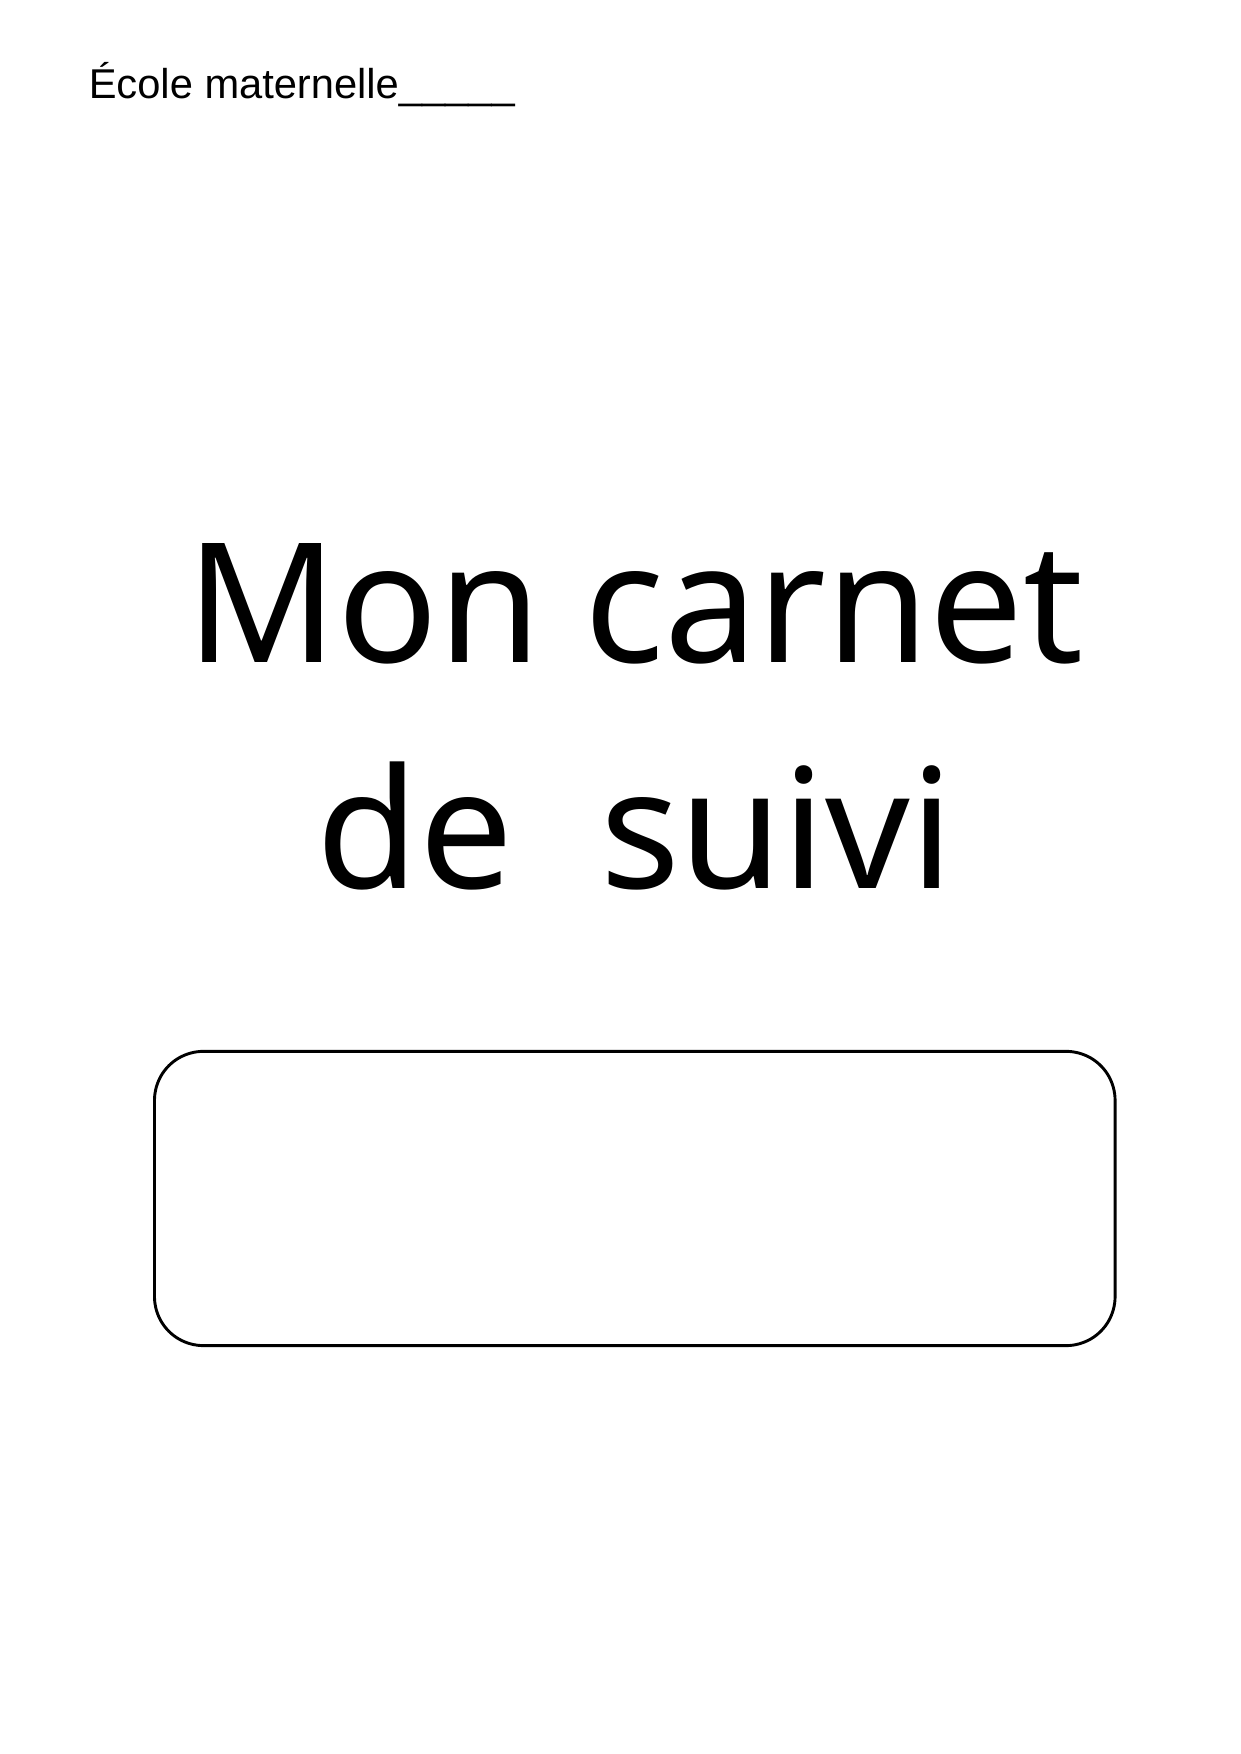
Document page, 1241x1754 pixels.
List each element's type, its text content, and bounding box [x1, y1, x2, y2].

text École maternelle_____ [88, 59, 1181, 107]
text Mon carnet de suivi [88, 484, 1181, 938]
